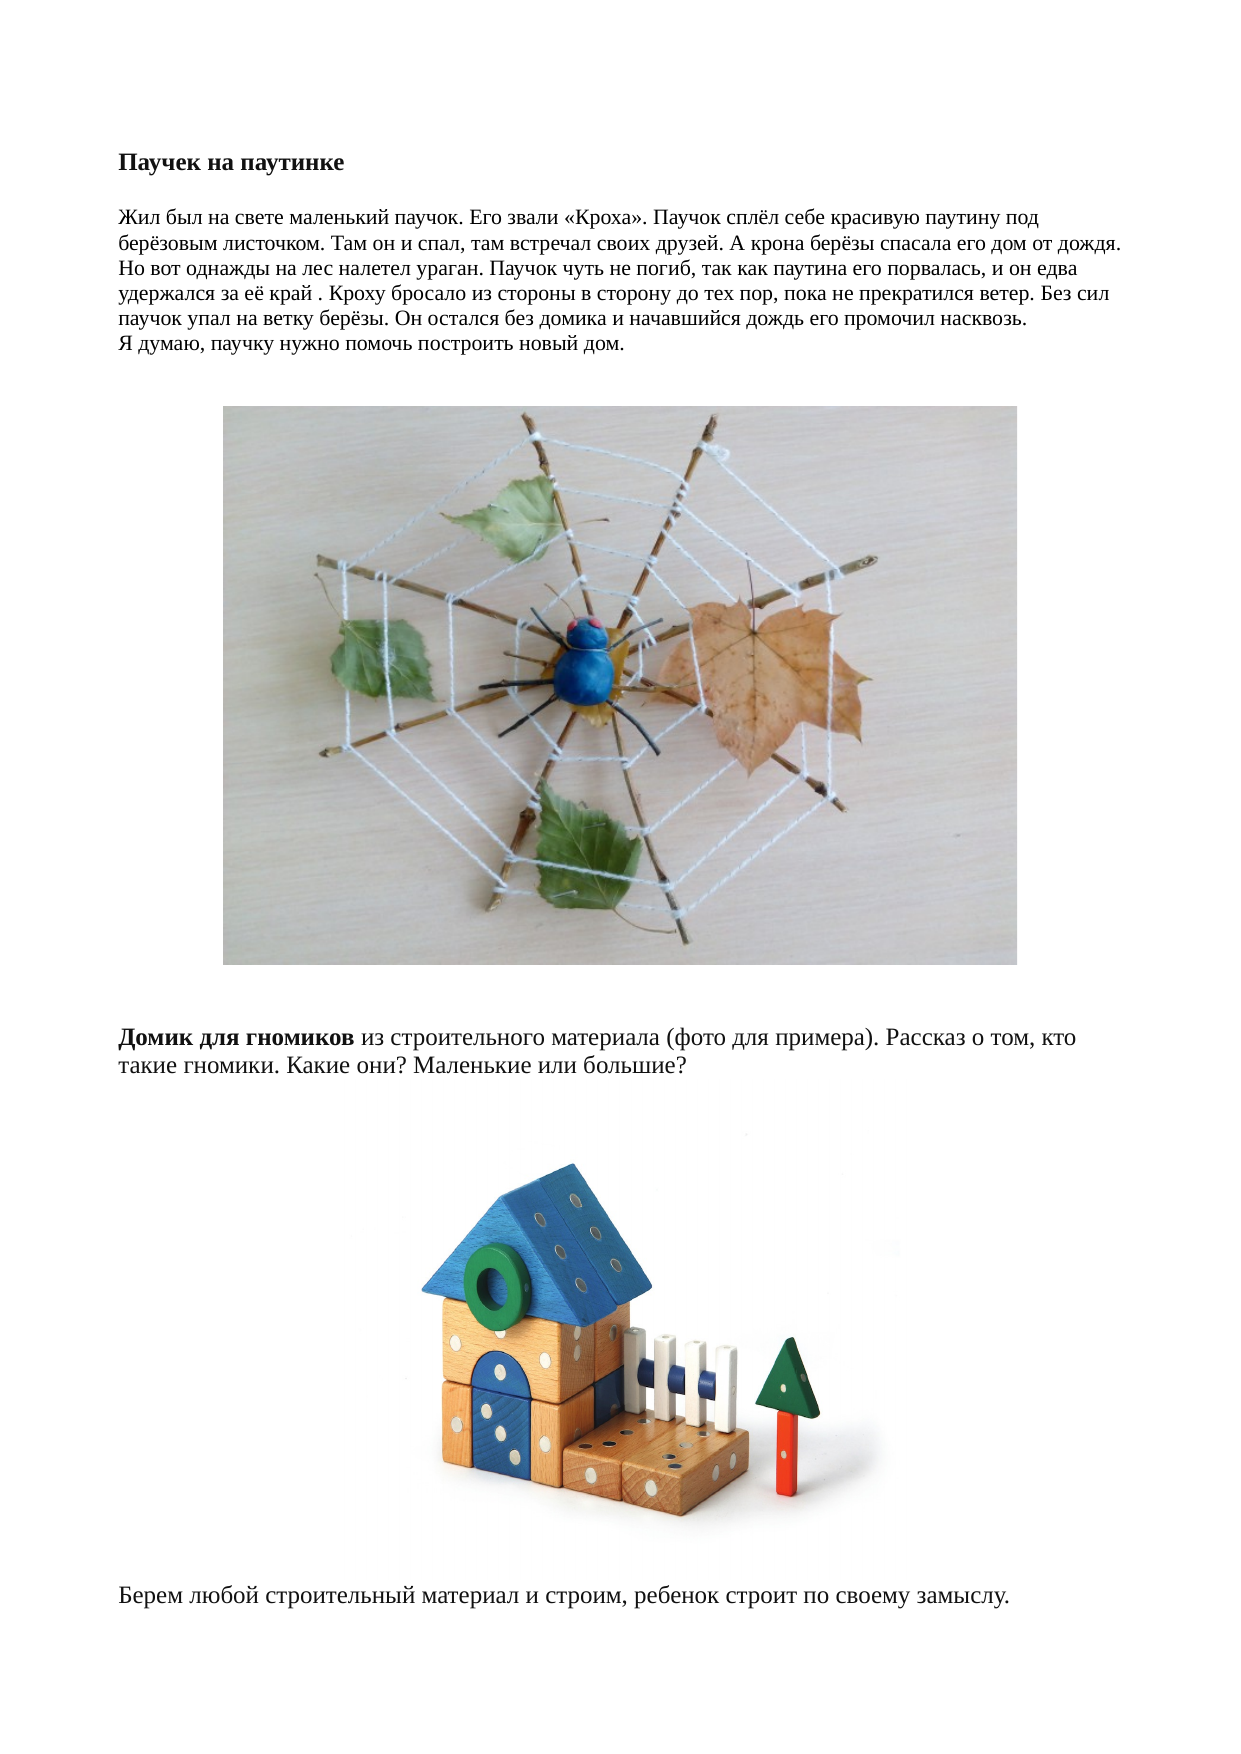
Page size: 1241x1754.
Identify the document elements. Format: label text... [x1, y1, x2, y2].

text Берем любой строительный материал и строим, ребенок строит по своему замыслу. [118, 1079, 1122, 1608]
text Паучек на паутинке [118, 147, 1122, 176]
picture [223, 406, 1018, 965]
text Я думаю, паучку нужно помочь построить новый дом. [118, 330, 1122, 356]
text Домик для гномиков из строительного материала (фото для примера). Рассказ о том, кто такие гномики. Какие они? Маленькие или большие? [118, 1022, 1122, 1079]
picture [333, 1079, 907, 1580]
text Жил был на свете маленький паучок. Его звали «Кроха». Паучок сплёл себе красивую паутину под берёзовым листочком. Там он и спал, там встречал своих друзей. А крона берёзы спасала его дом от дождя. Но вот однажды на лес налетел ураган. Паучок чуть не погиб, так как паутина его порвалась, и он едва удержался за её край . Кроху бросало из стороны в сторону до тех пор, пока не прекратился ветер. Без сил паучок упал на ветку берёзы. Он остался без домика и начавшийся дождь его промочил насквозь. [118, 204, 1122, 330]
